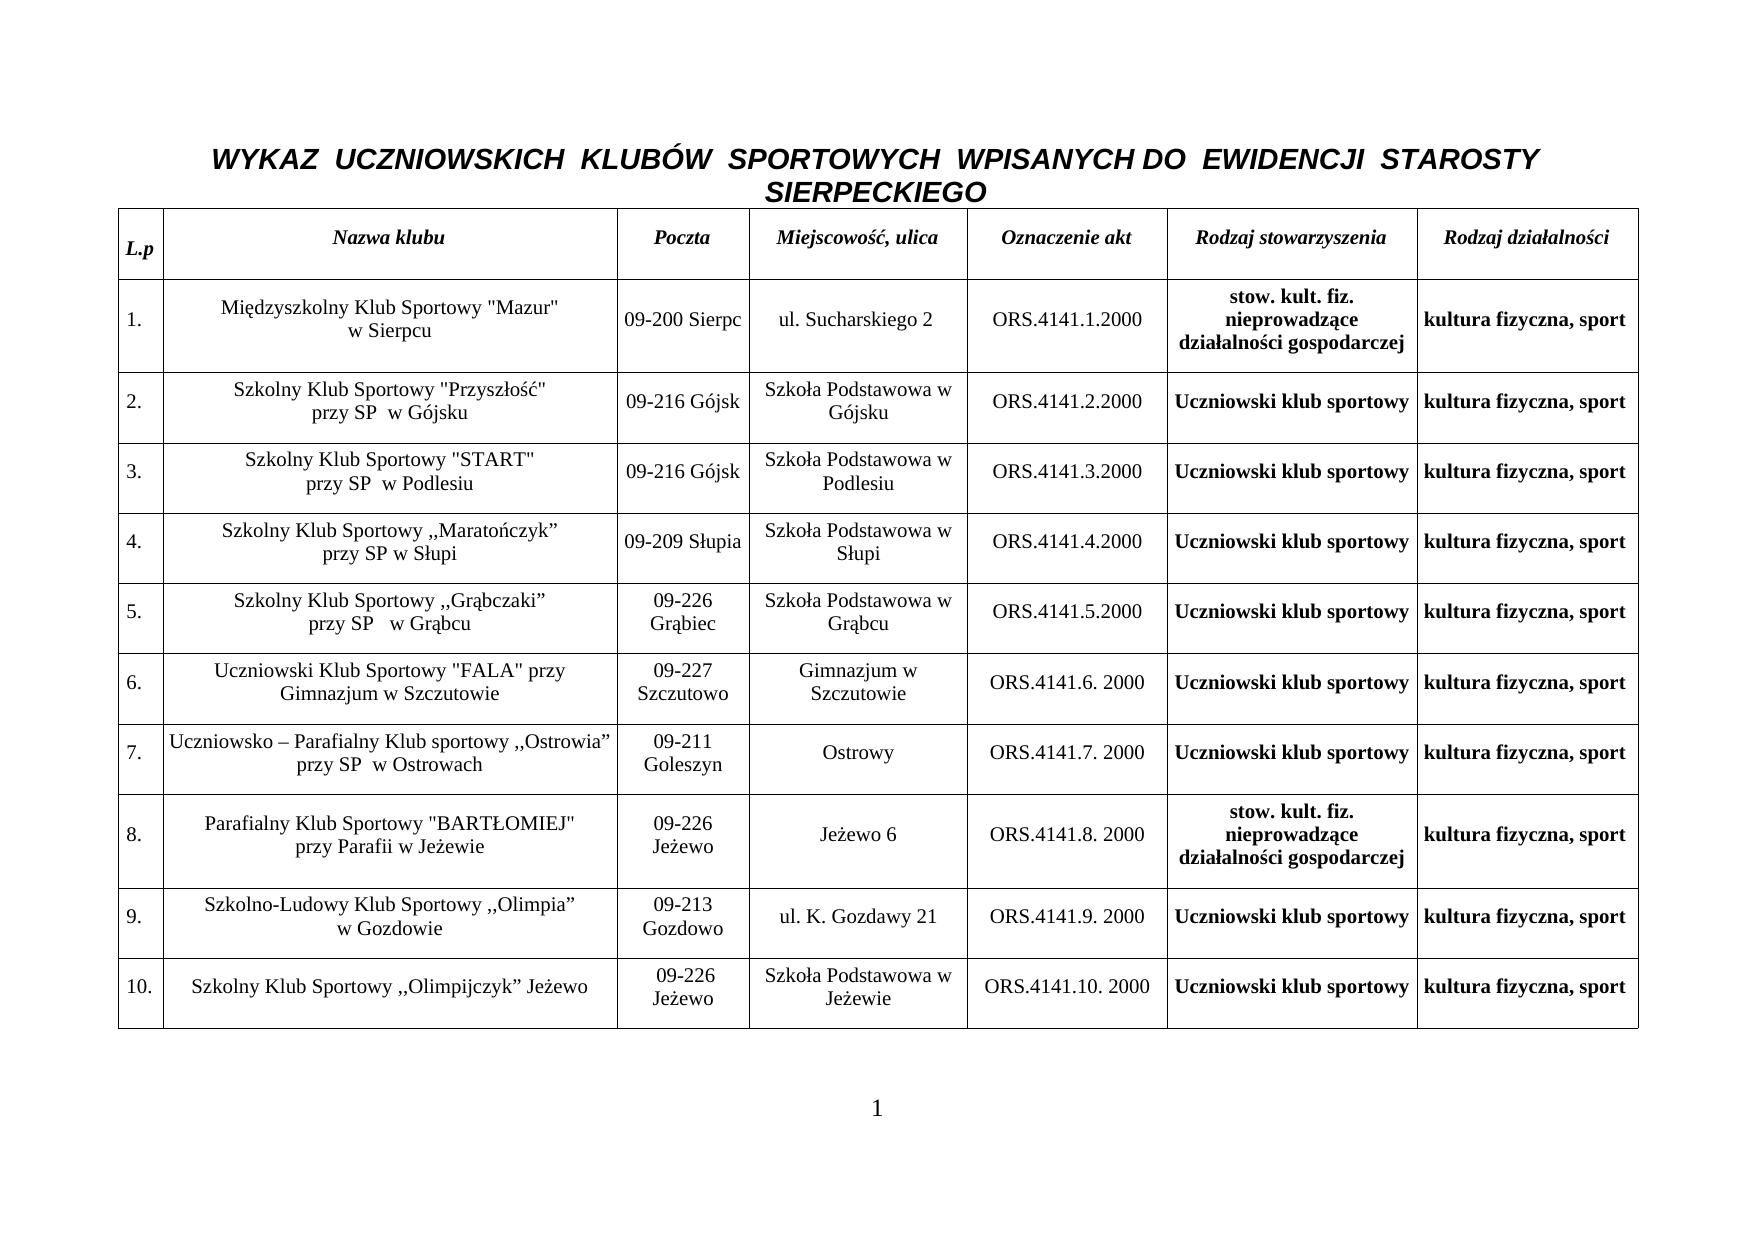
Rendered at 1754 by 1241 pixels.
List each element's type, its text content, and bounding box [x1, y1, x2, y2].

table_cell Uczniowski klub sportowy [1168, 725, 1417, 794]
table_cell kultura fizyczna, sport [1418, 444, 1638, 513]
table_cell Szkoła Podstawowa w Podlesiu [750, 444, 967, 513]
table_cell kultura fizyczna, sport [1418, 725, 1638, 794]
table_cell kultura fizyczna, sport [1418, 959, 1638, 1028]
table_cell [119, 444, 163, 513]
table_cell Szkoła Podstawowa w Słupi [750, 514, 967, 583]
table_cell Ostrowy [750, 725, 967, 794]
table_cell ORS.4141.2.2000 [968, 373, 1167, 442]
table_cell kultura fizyczna, sport [1418, 280, 1638, 372]
table_cell [119, 654, 163, 724]
table_header Rodzaj stowarzyszenia [1168, 209, 1417, 279]
table_cell 09-213 Gozdowo [618, 889, 749, 958]
table_cell 09-226 Jeżewo [618, 795, 749, 887]
table_cell ORS.4141.4.2000 [968, 514, 1167, 583]
table_cell Uczniowski klub sportowy [1168, 373, 1417, 442]
table_cell stow. kult. fiz. nieprowadzące działalności gospodarczej [1168, 280, 1417, 372]
table_cell kultura fizyczna, sport [1418, 584, 1638, 653]
table_cell Szkolny Klub Sportowy ,,Grąbczaki” przy SP w Grąbcu [164, 584, 617, 653]
table_cell Szkoła Podstawowa w Jeżewie [750, 959, 967, 1028]
table_cell 09-200 Sierpc [618, 280, 749, 372]
table_header Rodzaj działalności [1418, 209, 1638, 279]
table_cell [119, 725, 163, 794]
table_cell [119, 373, 163, 442]
table_cell kultura fizyczna, sport [1418, 654, 1638, 724]
table_cell 09-209 Słupia [618, 514, 749, 583]
table_cell Jeżewo 6 [750, 795, 967, 887]
table_cell kultura fizyczna, sport [1418, 373, 1638, 442]
table_cell [119, 795, 163, 887]
table_cell ORS.4141.6. 2000 [968, 654, 1167, 724]
table_cell ul. Sucharskiego 2 [750, 280, 967, 372]
table_cell Uczniowski klub sportowy [1168, 889, 1417, 958]
table_cell Międzyszkolny Klub Sportowy "Mazur" w Sierpcu [164, 280, 617, 372]
table_cell ul. K. Gozdawy 21 [750, 889, 967, 958]
table_cell Uczniowski klub sportowy [1168, 959, 1417, 1028]
table_cell Szkolny Klub Sportowy "START" przy SP w Podlesiu [164, 444, 617, 513]
table_cell [119, 959, 163, 1028]
table_cell kultura fizyczna, sport [1418, 795, 1638, 887]
table_cell 09-227 Szczutowo [618, 654, 749, 724]
table_header Nazwa klubu [164, 209, 617, 279]
table_header L.p [119, 209, 163, 279]
table_cell Uczniowski klub sportowy [1168, 444, 1417, 513]
table_header Miejscowość, ulica [750, 209, 967, 279]
table_cell [119, 280, 163, 372]
table_cell ORS.4141.9. 2000 [968, 889, 1167, 958]
table_cell Uczniowsko – Parafialny Klub sportowy ,,Ostrowia” przy SP w Ostrowach [164, 725, 617, 794]
table_cell ORS.4141.5.2000 [968, 584, 1167, 653]
table_cell 09-226 Jeżewo [618, 959, 749, 1028]
table_cell Uczniowski Klub Sportowy "FALA" przy Gimnazjum w Szczutowie [164, 654, 617, 724]
table_cell kultura fizyczna, sport [1418, 514, 1638, 583]
table_header Poczta [618, 209, 749, 279]
table_cell Szkolno-Ludowy Klub Sportowy ,,Olimpia” w Gozdowie [164, 889, 617, 958]
table_cell [119, 889, 163, 958]
table_cell 09-216 Gójsk [618, 373, 749, 442]
table_cell 09-216 Gójsk [618, 444, 749, 513]
table_cell Szkolny Klub Sportowy "Przyszłość" przy SP w Gójsku [164, 373, 617, 442]
table_cell Uczniowski klub sportowy [1168, 584, 1417, 653]
table_cell Gimnazjum w Szczutowie [750, 654, 967, 724]
table_cell Uczniowski klub sportowy [1168, 654, 1417, 724]
table_cell Uczniowski klub sportowy [1168, 514, 1417, 583]
table_cell 09-226 Grąbiec [618, 584, 749, 653]
table_header Oznaczenie akt [968, 209, 1167, 279]
table_cell kultura fizyczna, sport [1418, 889, 1638, 958]
table_cell Szkoła Podstawowa w Grąbcu [750, 584, 967, 653]
table_cell ORS.4141.7. 2000 [968, 725, 1167, 794]
table_cell ORS.4141.10. 2000 [968, 959, 1167, 1028]
table_cell Szkolny Klub Sportowy ,,Maratończyk” przy SP w Słupi [164, 514, 617, 583]
table_cell [119, 584, 163, 653]
table_cell Szkolny Klub Sportowy ,,Olimpijczyk” Jeżewo [164, 959, 617, 1028]
table_cell stow. kult. fiz. nieprowadzące działalności gospodarczej [1168, 795, 1417, 887]
table_cell [119, 514, 163, 583]
table_cell 09-211 Goleszyn [618, 725, 749, 794]
table_cell ORS.4141.8. 2000 [968, 795, 1167, 887]
table_cell Parafialny Klub Sportowy "BARTŁOMIEJ" przy Parafii w Jeżewie [164, 795, 617, 887]
table_cell Szkoła Podstawowa w Gójsku [750, 373, 967, 442]
table_cell ORS.4141.1.2000 [968, 280, 1167, 372]
table_cell ORS.4141.3.2000 [968, 444, 1167, 513]
